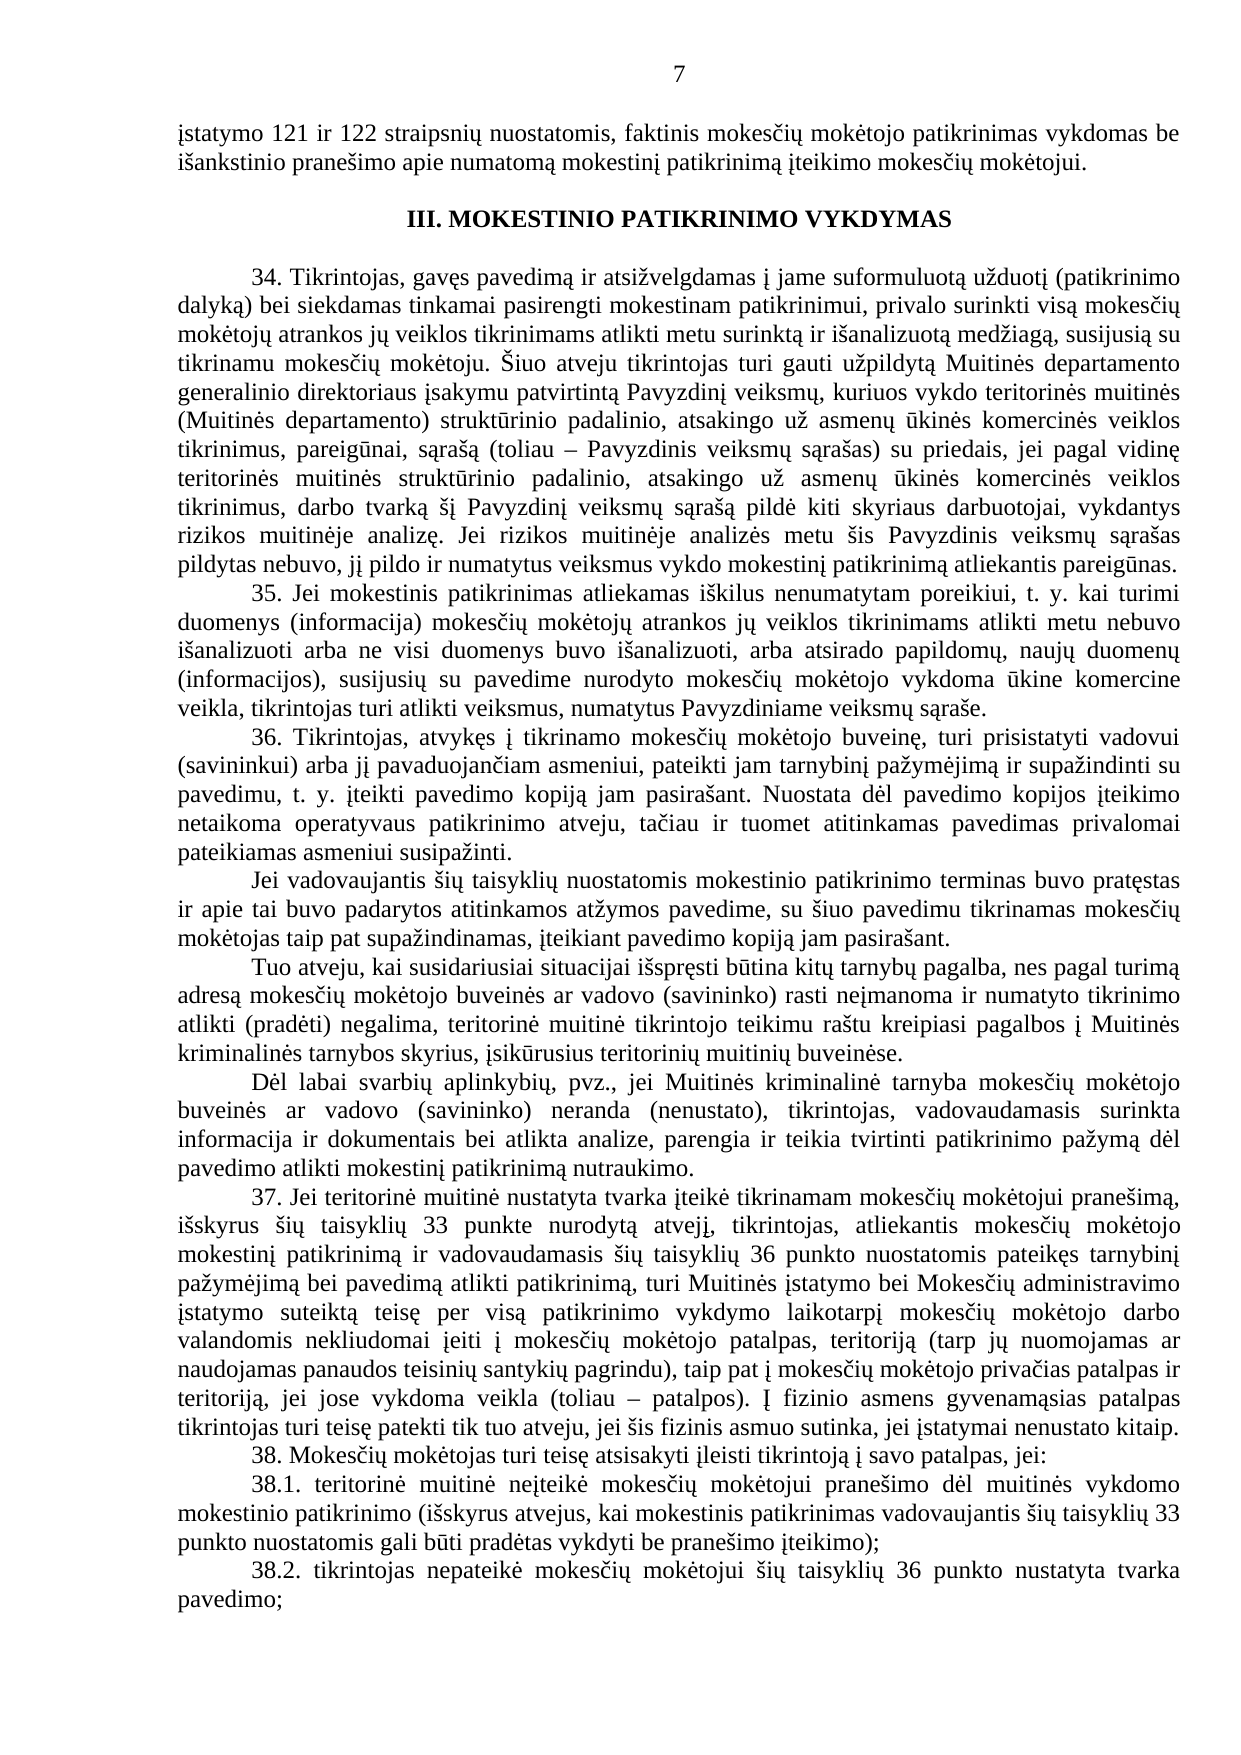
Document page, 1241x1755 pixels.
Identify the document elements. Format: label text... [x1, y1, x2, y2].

text 35. Jei mokestinis patikrinimas atliekamas iškilus nenumatytam poreikiui, t. y. kai turimi duomenys (informacija) mokesčių mokėtojų atrankos jų veiklos tikrinimams atlikti metu nebuvo išanalizuoti arba ne visi duomenys buvo išanalizuoti, arba atsirado papildomų, naujų duomenų (informacijos), susijusių su pavedime nurodyto mokesčių mokėtojo vykdoma ūkine komercine veikla, tikrintojas turi atlikti veiksmus, numatytus Pavyzdiniame veiksmų sąraše. [177, 578, 1181, 722]
text Tuo atveju, kai susidariusiai situacijai išspręsti būtina kitų tarnybų pagalba, nes pagal turimą adresą mokesčių mokėtojo buveinės ar vadovo (savininko) rasti neįmanoma ir numatyto tikrinimo atlikti (pradėti) negalima, teritorinė muitinė tikrintojo teikimu raštu kreipiasi pagalbos į Muitinės kriminalinės tarnybos skyrius, įsikūrusius teritorinių muitinių buveinėse. [177, 952, 1181, 1067]
text III. MOKESTINIO PATIKRINIMO VYKDYMAS [177, 204, 1181, 233]
text 38.2. tikrintojas nepateikė mokesčių mokėtojui šių taisyklių 36 punkto nustatyta tvarka pavedimo; [177, 1556, 1181, 1613]
text 37. Jei teritorinė muitinė nustatyta tvarka įteikė tikrinamam mokesčių mokėtojui pranešimą, išskyrus šių taisyklių 33 punkte nurodytą atvejį, tikrintojas, atliekantis mokesčių mokėtojo mokestinį patikrinimą ir vadovaudamasis šių taisyklių 36 punkto nuostatomis pateikęs tarnybinį pažymėjimą bei pavedimą atlikti patikrinimą, turi Muitinės įstatymo bei Mokesčių administravimo įstatymo suteiktą teisę per visą patikrinimo vykdymo laikotarpį mokesčių mokėtojo darbo valandomis nekliudomai įeiti į mokesčių mokėtojo patalpas, teritoriją (tarp jų nuomojamas ar naudojamas panaudos teisinių santykių pagrindu), taip pat į mokesčių mokėtojo privačias patalpas ir teritoriją, jei jose vykdoma veikla (toliau – patalpos). Į fizinio asmens gyvenamąsias patalpas tikrintojas turi teisę patekti tik tuo atveju, jei šis fizinis asmuo sutinka, jei įstatymai nenustato kitaip. [177, 1182, 1181, 1441]
text 38.1. teritorinė muitinė neįteikė mokesčių mokėtojui pranešimo dėl muitinės vykdomo mokestinio patikrinimo (išskyrus atvejus, kai mokestinis patikrinimas vadovaujantis šių taisyklių 33 punkto nuostatomis gali būti pradėtas vykdyti be pranešimo įteikimo); [177, 1469, 1181, 1556]
text 38. Mokesčių mokėtojas turi teisę atsisakyti įleisti tikrintoją į savo patalpas, jei: [177, 1441, 1181, 1469]
text 34. Tikrintojas, gavęs pavedimą ir atsižvelgdamas į jame suformuluotą užduotį (patikrinimo dalyką) bei siekdamas tinkamai pasirengti mokestinam patikrinimui, privalo surinkti visą mokesčių mokėtojų atrankos jų veiklos tikrinimams atlikti metu surinktą ir išanalizuotą medžiagą, susijusią su tikrinamu mokesčių mokėtoju. Šiuo atveju tikrintojas turi gauti užpildytą Muitinės departamento generalinio direktoriaus įsakymu patvirtintą Pavyzdinį veiksmų, kuriuos vykdo teritorinės muitinės (Muitinės departamento) struktūrinio padalinio, atsakingo už asmenų ūkinės komercinės veiklos tikrinimus, pareigūnai, sąrašą (toliau – Pavyzdinis veiksmų sąrašas) su priedais, jei pagal vidinę teritorinės muitinės struktūrinio padalinio, atsakingo už asmenų ūkinės komercinės veiklos tikrinimus, darbo tvarką šį Pavyzdinį veiksmų sąrašą pildė kiti skyriaus darbuotojai, vykdantys rizikos muitinėje analizę. Jei rizikos muitinėje analizės metu šis Pavyzdinis veiksmų sąrašas pildytas nebuvo, jį pildo ir numatytus veiksmus vykdo mokestinį patikrinimą atliekantis pareigūnas. [177, 262, 1181, 578]
text Jei vadovaujantis šių taisyklių nuostatomis mokestinio patikrinimo terminas buvo pratęstas ir apie tai buvo padarytos atitinkamos atžymos pavedime, su šiuo pavedimu tikrinamas mokesčių mokėtojas taip pat supažindinamas, įteikiant pavedimo kopiją jam pasirašant. [177, 866, 1181, 952]
text 36. Tikrintojas, atvykęs į tikrinamo mokesčių mokėtojo buveinę, turi prisistatyti vadovui (savininkui) arba jį pavaduojančiam asmeniui, pateikti jam tarnybinį pažymėjimą ir supažindinti su pavedimu, t. y. įteikti pavedimo kopiją jam pasirašant. Nuostata dėl pavedimo kopijos įteikimo netaikoma operatyvaus patikrinimo atveju, tačiau ir tuomet atitinkamas pavedimas privalomai pateikiamas asmeniui susipažinti. [177, 722, 1181, 866]
text Dėl labai svarbių aplinkybių, pvz., jei Muitinės kriminalinė tarnyba mokesčių mokėtojo buveinės ar vadovo (savininko) neranda (nenustato), tikrintojas, vadovaudamasis surinkta informacija ir dokumentais bei atlikta analize, parengia ir teikia tvirtinti patikrinimo pažymą dėl pavedimo atlikti mokestinį patikrinimą nutraukimo. [177, 1067, 1181, 1182]
text įstatymo 121 ir 122 straipsnių nuostatomis, faktinis mokesčių mokėtojo patikrinimas vykdomas be išankstinio pranešimo apie numatomą mokestinį patikrinimą įteikimo mokesčių mokėtojui. [177, 118, 1181, 176]
